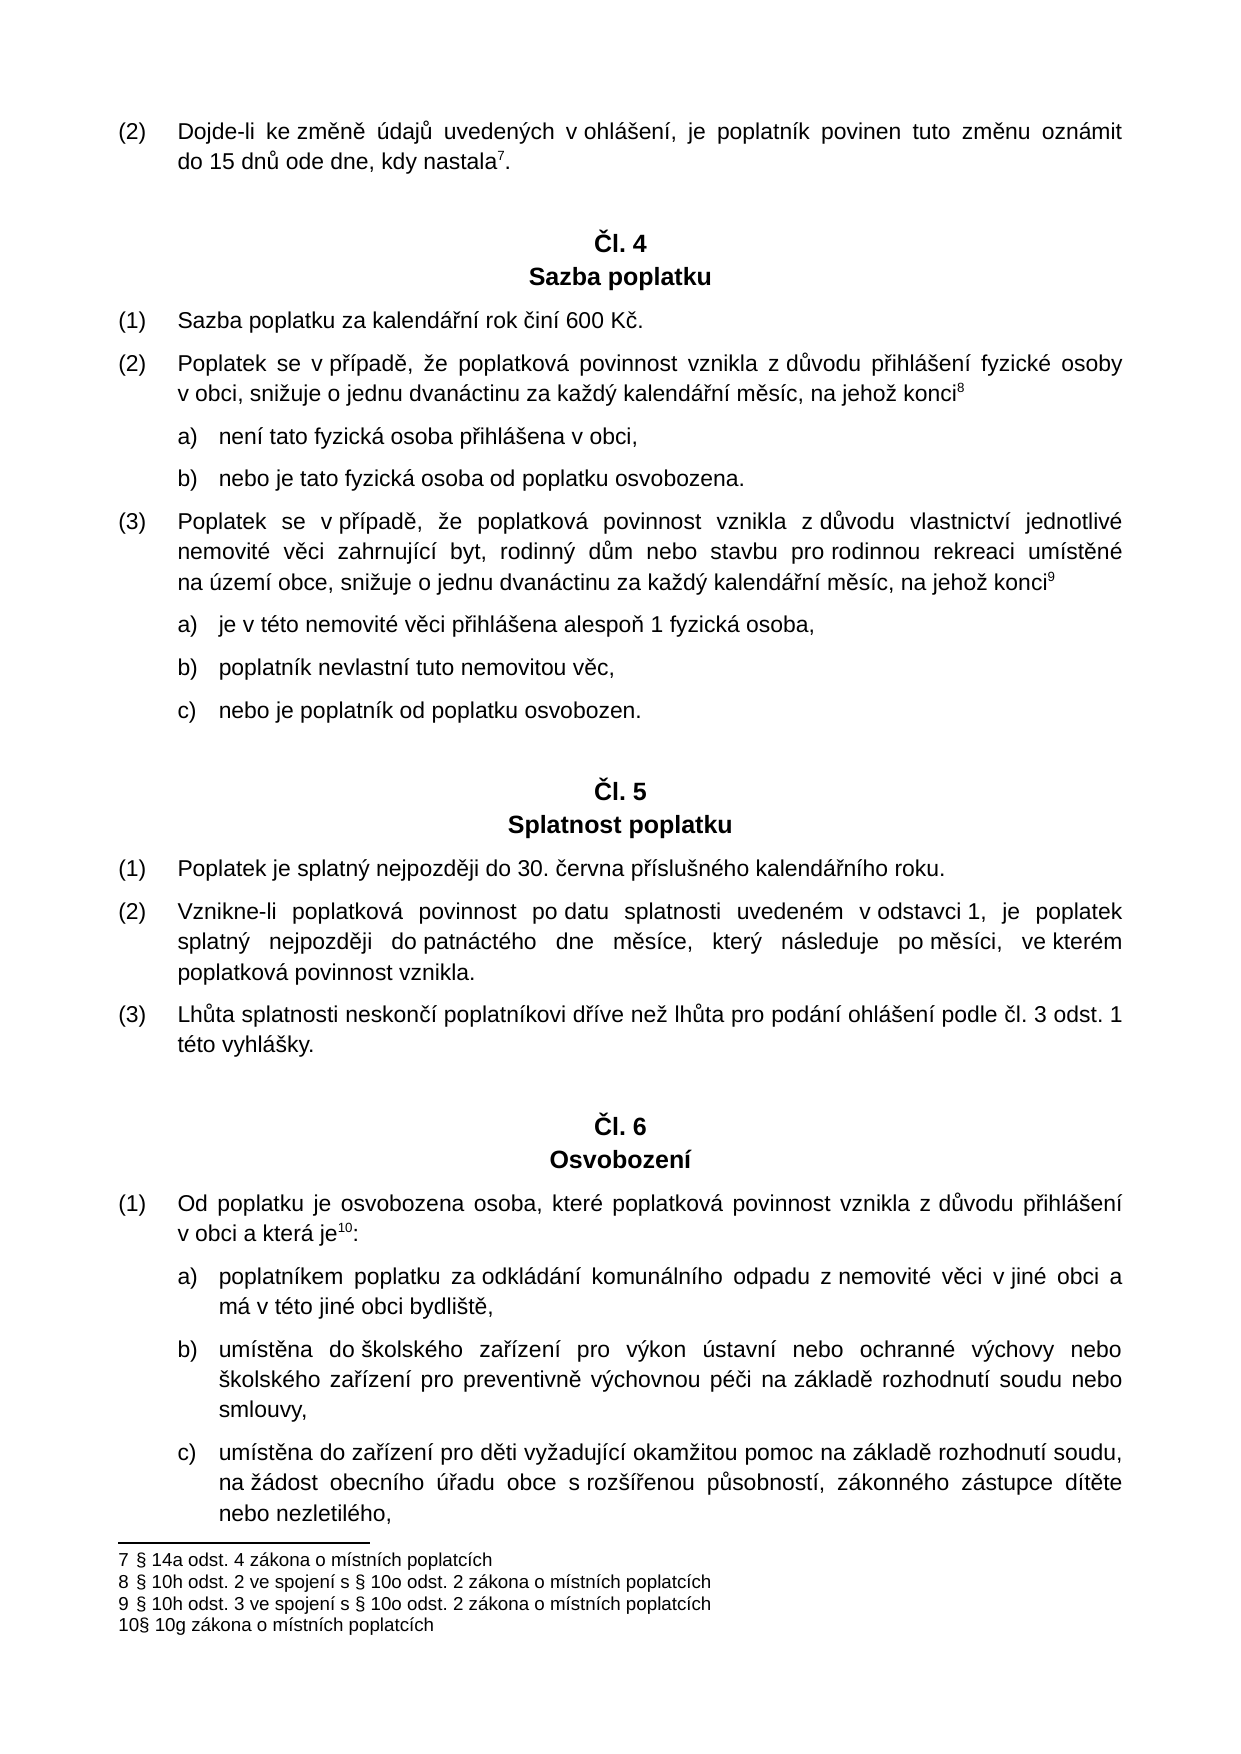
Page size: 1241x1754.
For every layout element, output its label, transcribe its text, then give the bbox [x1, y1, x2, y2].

list poplatník nevlastní tuto nemovitou věc, [177, 654, 1122, 680]
list Poplatek se v případě, že poplatková povinnost vznikla z důvodu přihlášení fyzické osoby v obci, snižuje o jednu dvanáctinu za každý kalendářní měsíc, na jehož konci [118, 350, 1122, 406]
subtitle Čl. 4 Sazba poplatku [118, 228, 1122, 290]
list Lhůta splatnosti neskončí poplatníkovi dříve než lhůta pro podání ohlášení podle čl. 3 odst. 1 této vyhlášky. [118, 1001, 1122, 1058]
list Poplatek je splatný nejpozději do 30. června příslušného kalendářního roku. [118, 855, 1122, 882]
list nebo je poplatník od poplatku osvobozen. [177, 697, 1122, 723]
list § 14a odst. 4 zákona o místních poplatcích [118, 1549, 1122, 1571]
list Vznikne-li poplatková povinnost po datu splatnosti uvedeném v odstavci 1, je poplatek splatný nejpozději do patnáctého dne měsíce, který následuje po měsíci, ve kterém poplatková povinnost vznikla. [118, 898, 1122, 985]
list nebo je tato fyzická osoba od poplatku osvobozena. [177, 465, 1122, 492]
list § 10h odst. 3 ve spojení s § 10o odst. 2 zákona o místních poplatcích [118, 1592, 1122, 1614]
list Od poplatku je osvobozena osoba, které poplatková povinnost vznikla z důvodu přihlášení v obci a která je: [118, 1190, 1122, 1247]
list je v této nemovité věci přihlášena alespoň 1 fyzická osoba, [177, 611, 1122, 638]
list § 10h odst. 2 ve spojení s § 10o odst. 2 zákona o místních poplatcích [118, 1571, 1122, 1592]
list poplatníkem poplatku za odkládání komunálního odpadu z nemovité věci v jiné obci a má v této jiné obci bydliště, [177, 1263, 1122, 1320]
subtitle Čl. 6 Osvobození [118, 1112, 1122, 1173]
list umístěna do školského zařízení pro výkon ústavní nebo ochranné výchovy nebo školského zařízení pro preventivně výchovnou péči na základě rozhodnutí soudu nebo smlouvy, [177, 1336, 1122, 1423]
list Poplatek se v případě, že poplatková povinnost vznikla z důvodu vlastnictví jednotlivé nemovité věci zahrnující byt, rodinný dům nebo stavbu pro rodinnou rekreaci umístěné na území obce, snižuje o jednu dvanáctinu za každý kalendářní měsíc, na jehož konci [118, 508, 1122, 595]
list Dojde-li ke změně údajů uvedených v ohlášení, je poplatník povinen tuto změnu oznámit do 15 dnů ode dne, kdy nastala. [118, 118, 1122, 175]
list umístěna do zařízení pro děti vyžadující okamžitou pomoc na základě rozhodnutí soudu, na žádost obecního úřadu obce s rozšířenou působností, zákonného zástupce dítěte nebo nezletilého, [177, 1439, 1122, 1526]
subtitle Čl. 5 Splatnost poplatku [118, 777, 1122, 839]
list není tato fyzická osoba přihlášena v obci, [177, 423, 1122, 449]
list § 10g zákona o místních poplatcích [118, 1614, 1122, 1635]
list Sazba poplatku za kalendářní rok činí 600 Kč. [118, 307, 1122, 333]
